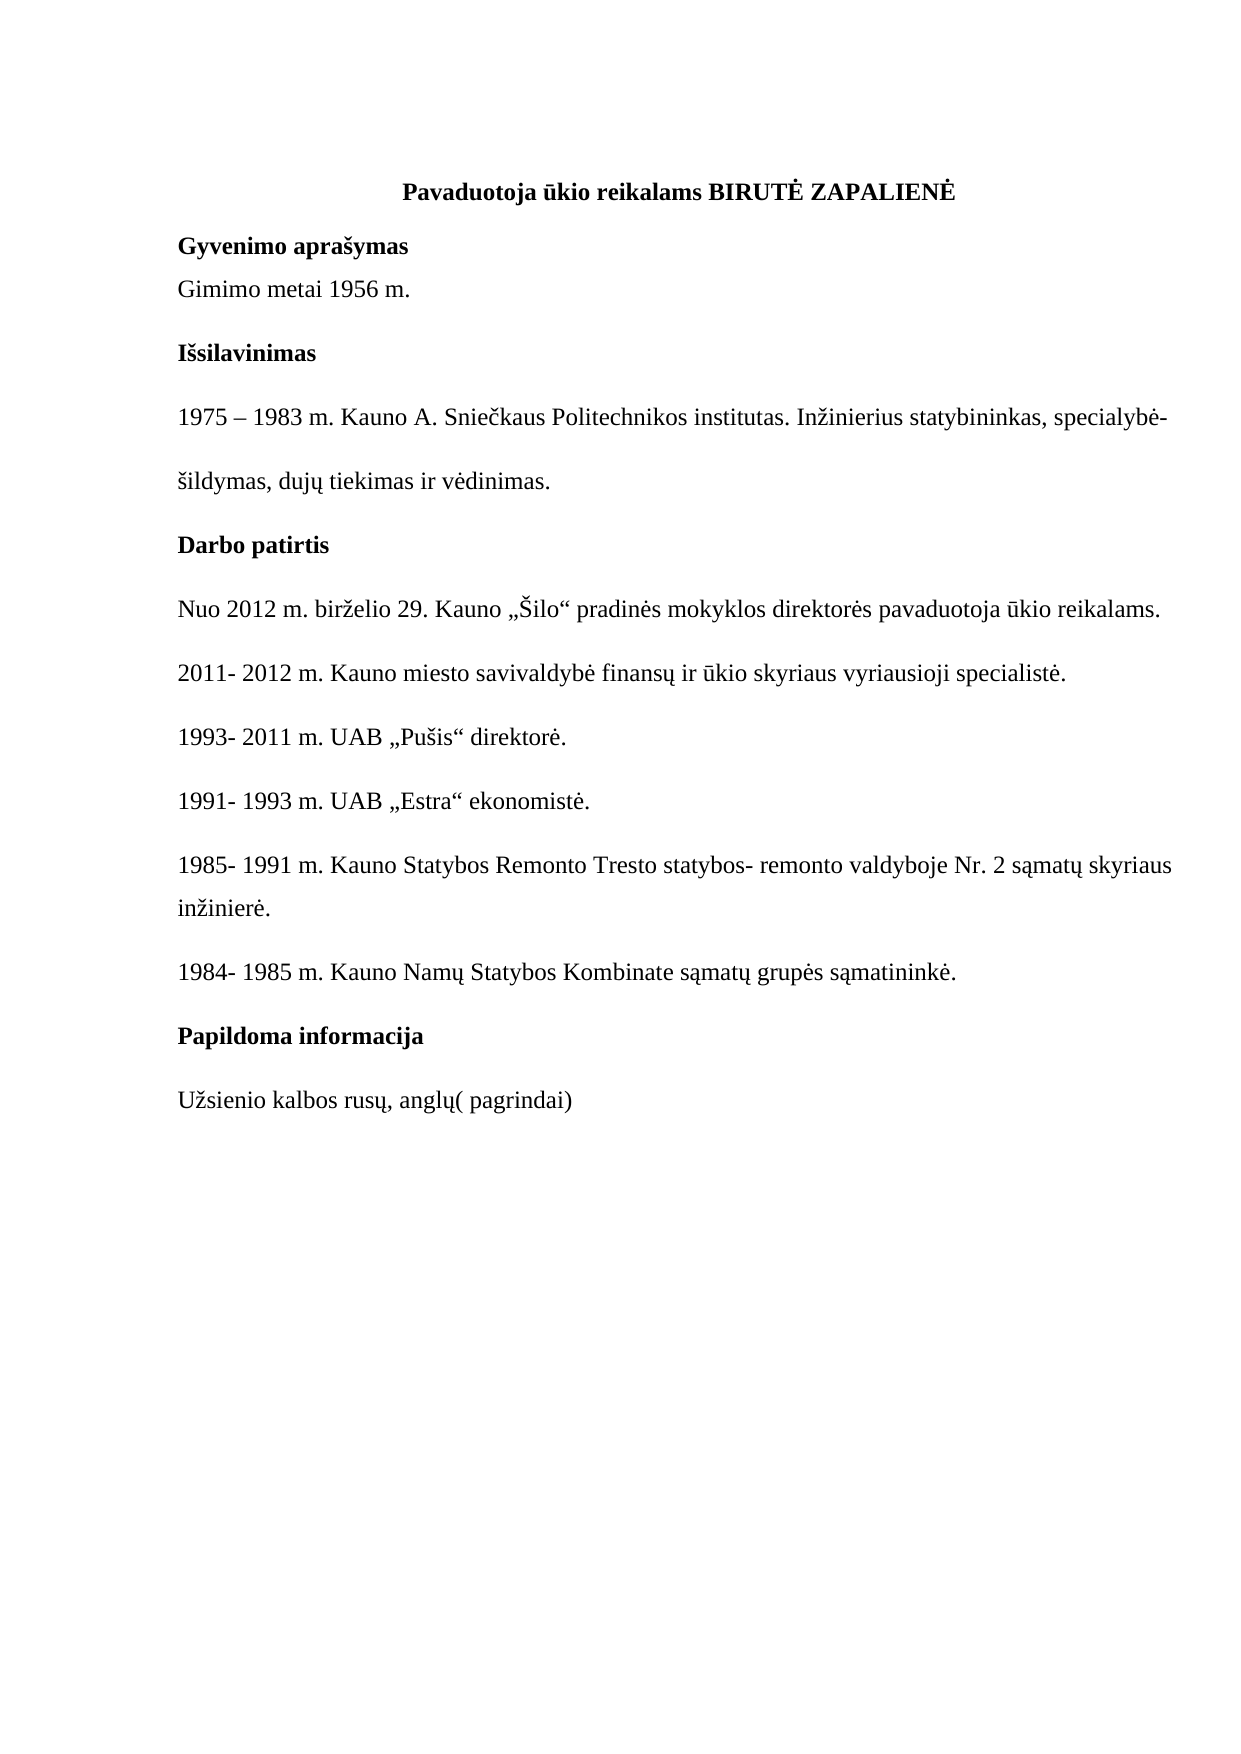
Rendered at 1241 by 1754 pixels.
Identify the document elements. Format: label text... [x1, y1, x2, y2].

text 1984- 1985 m. Kauno Namų Statybos Kombinate sąmatų grupės sąmatininkė. [177, 957, 1181, 986]
text Papildoma informacija [177, 1021, 1181, 1049]
text Išsilavinimas [177, 338, 1181, 367]
text Nuo 2012 m. birželio 29. Kauno „Šilo“ pradinės mokyklos direktorės pavaduotoja ūkio reikalams. [177, 594, 1181, 623]
text Gyvenimo aprašymas Gimimo metai 1956 m. [177, 231, 1181, 303]
text 1991- 1993 m. UAB „Estra“ ekonomistė. [177, 786, 1181, 814]
text Pavaduotoja ūkio reikalams BIRUTĖ ZAPALIENĖ [177, 177, 1181, 206]
text Užsienio kalbos rusų, anglų( pagrindai) [177, 1085, 1181, 1113]
text 1975 – 1983 m. Kauno A. Sniečkaus Politechnikos institutas. Inžinierius statybininkas, specialybė- [177, 402, 1181, 431]
text šildymas, dujų tiekimas ir vėdinimas. [177, 466, 1181, 495]
text 1993- 2011 m. UAB „Pušis“ direktorė. [177, 722, 1181, 751]
text 2011- 2012 m. Kauno miesto savivaldybė finansų ir ūkio skyriaus vyriausioji specialistė. [177, 658, 1181, 687]
text Darbo patirtis [177, 530, 1181, 559]
text 1985- 1991 m. Kauno Statybos Remonto Tresto statybos- remonto valdyboje Nr. 2 sąmatų skyriaus inžinierė. [177, 850, 1181, 922]
